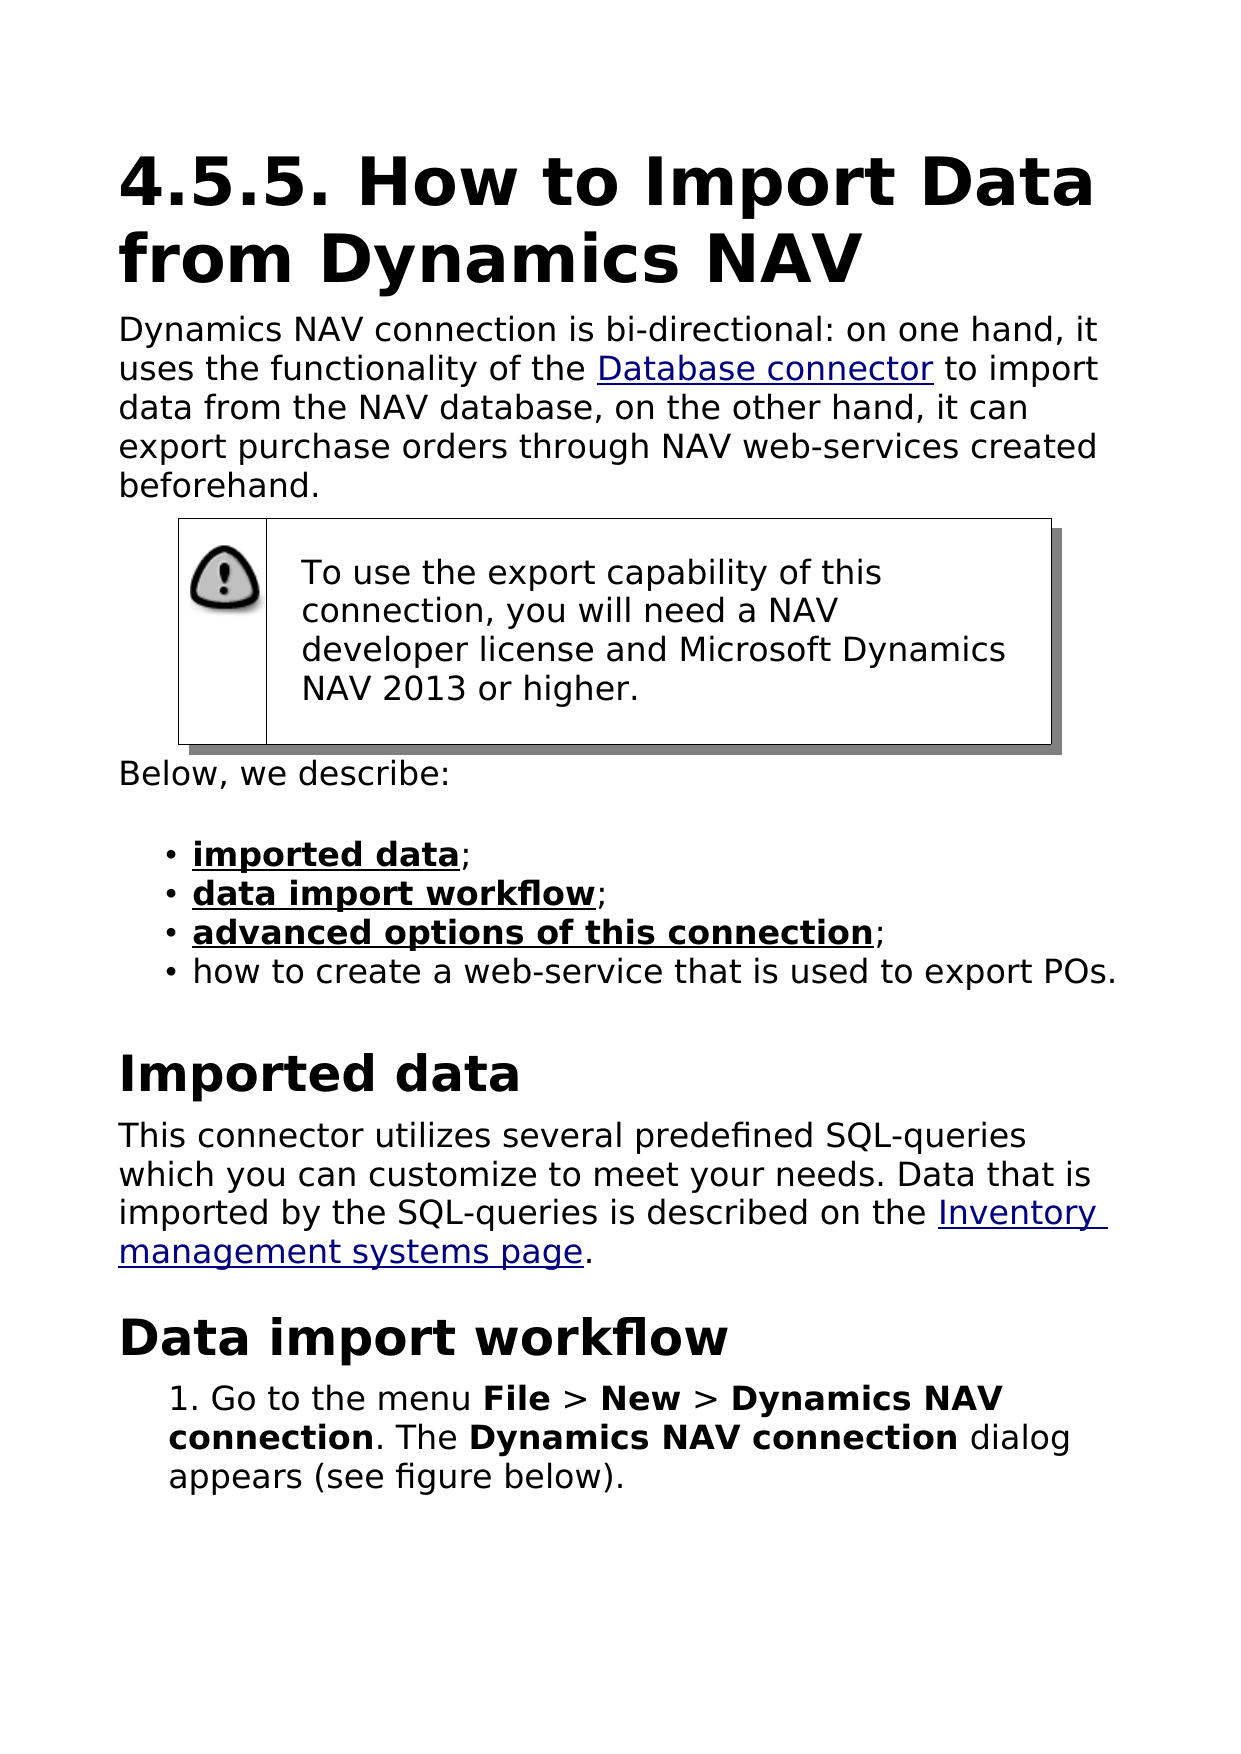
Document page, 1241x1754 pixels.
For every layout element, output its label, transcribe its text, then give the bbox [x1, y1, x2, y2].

text Dynamics NAV connection is bi-directional: on one hand, it uses the functionality of the Database connector to import data from the NAV database, on the other hand, it can export purchase orders through NAV web-services created beforehand. [118, 311, 1122, 505]
subtitle Data import workflow [118, 1309, 1122, 1367]
table_header [179, 519, 266, 744]
list how to create a web-service that is used to export POs. [177, 952, 1122, 991]
picture [190, 541, 266, 617]
subtitle 4.5.5. How to Import Data from Dynamics NAV [118, 143, 1122, 298]
subtitle Imported data [118, 1045, 1122, 1104]
text 1. Go to the menu File > New > Dynamics NAV connection. The Dynamics NAV connection dialog appears (see figure below). [168, 1380, 1122, 1496]
text Below, we describe: [118, 755, 1122, 793]
list imported data; [177, 836, 1122, 874]
table_header To use the export capability of this connection, you will need a NAV developer license and Microsoft Dynamics NAV 2013 or higher. [267, 519, 1051, 744]
text This connector utilizes several predefined SQL-queries which you can customize to meet your needs. Data that is imported by the SQL-queries is described on the Inventory management systems page. [118, 1116, 1122, 1272]
list advanced options of this connection; [177, 913, 1122, 952]
list data import workflow; [177, 874, 1122, 913]
